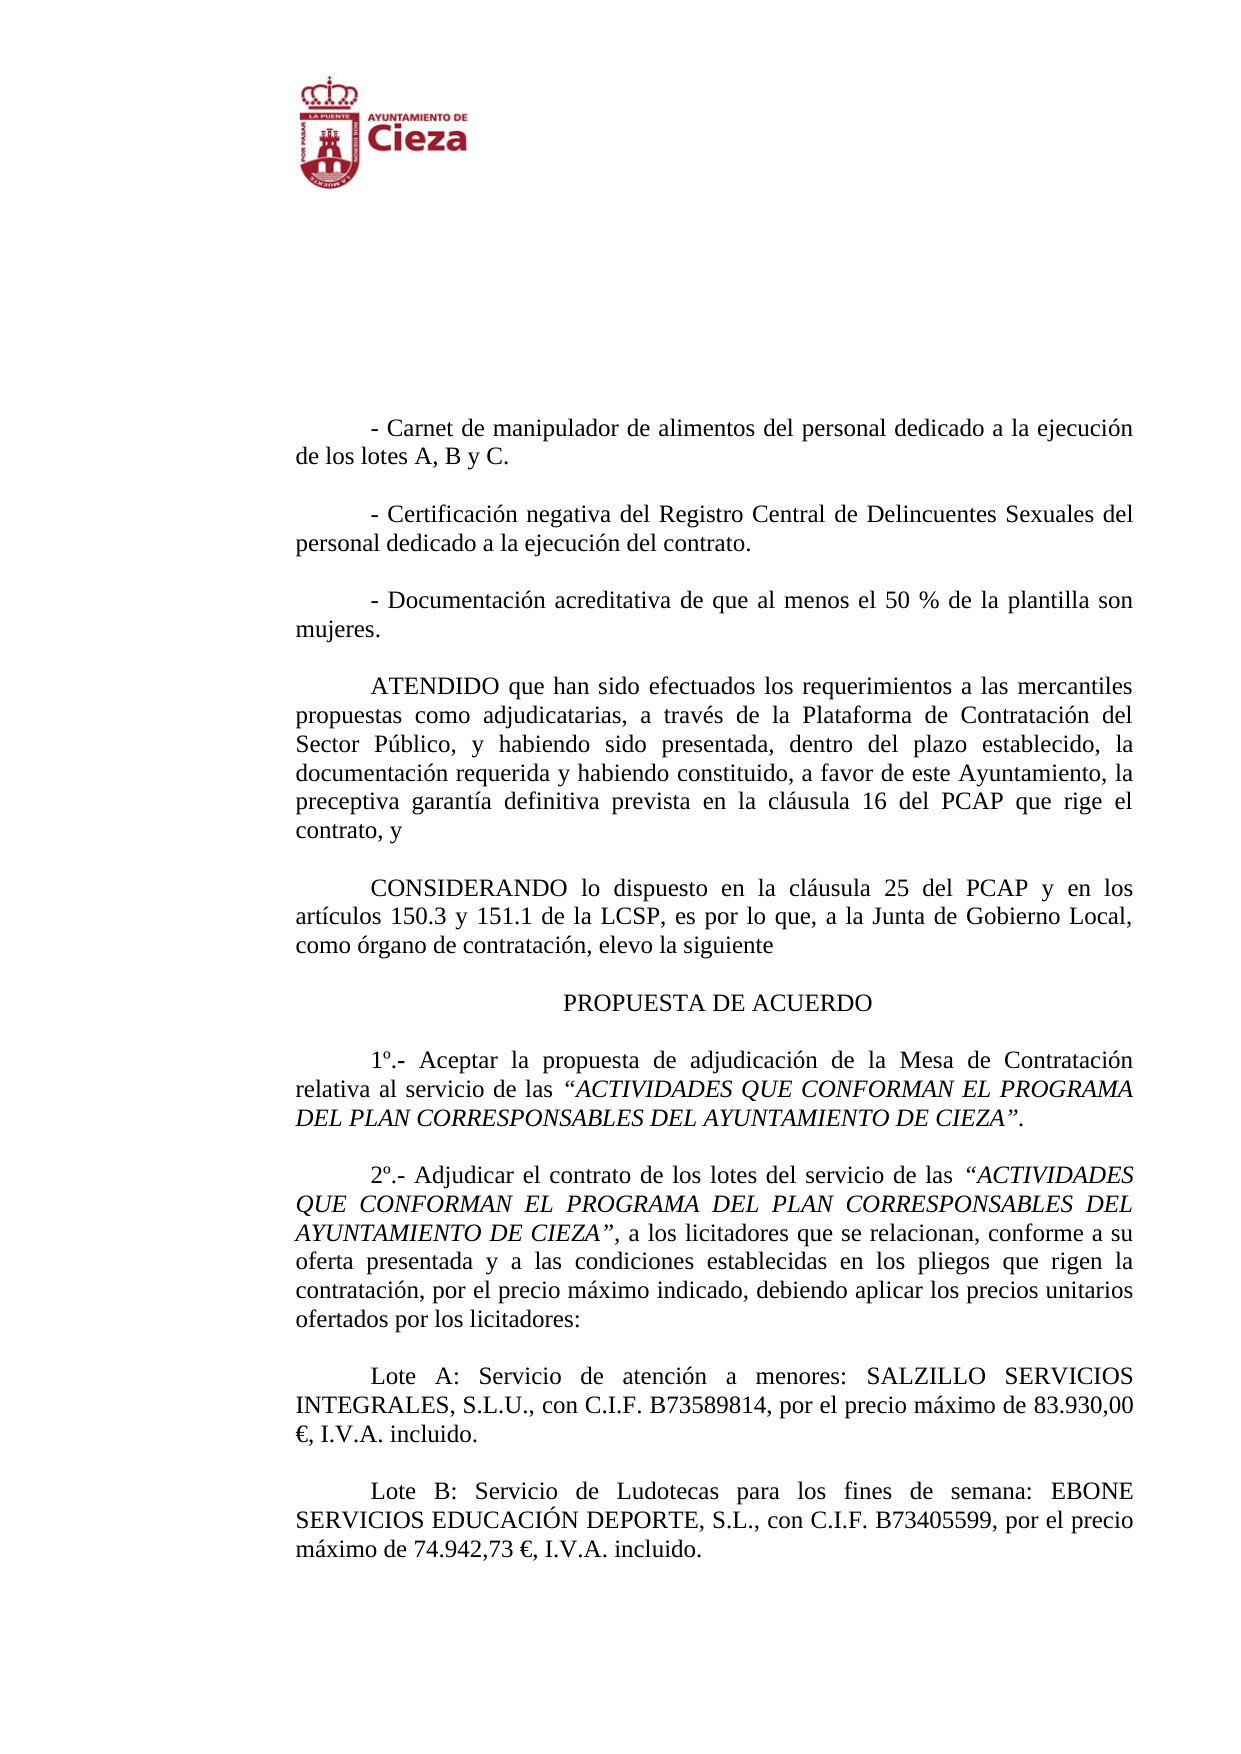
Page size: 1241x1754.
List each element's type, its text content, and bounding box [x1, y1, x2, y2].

picture [296, 71, 471, 194]
text 2º.- Adjudicar el contrato de los lotes del servicio de las “ACTIVIDADES QUE CONFORMAN EL PROGRAMA DEL PLAN CORRESPONSABLES DEL AYUNTAMIENTO DE CIEZA”, a los licitadores que se relacionan, conforme a su oferta presentada y a las condiciones establecidas en los pliegos que rigen la contratación, por el precio máximo indicado, debiendo aplicar los precios unitarios ofertados por los licitadores: [295, 1160, 1134, 1333]
text - Certificación negativa del Registro Central de Delincuentes Sexuales del personal dedicado a la ejecución del contrato. [295, 499, 1134, 556]
text Lote A: Servicio de atención a menores: SALZILLO SERVICIOS INTEGRALES, S.L.U., con C.I.F. B73589814, por el precio máximo de 83.930,00 €, I.V.A. incluido. [295, 1361, 1134, 1448]
text CONSIDERANDO lo dispuesto en la cláusula 25 del PCAP y en los artículos 150.3 y 151.1 de la LCSP, es por lo que, a la Junta de Gobierno Local, como órgano de contratación, elevo la siguiente [295, 873, 1134, 959]
text Lote B: Servicio de Ludotecas para los fines de semana: EBONE SERVICIOS EDUCACIÓN DEPORTE, S.L., con C.I.F. B73405599, por el precio máximo de 74.942,73 €, I.V.A. incluido. [295, 1476, 1134, 1563]
text PROPUESTA DE ACUERDO [295, 988, 1134, 1016]
text 1º.- Aceptar la propuesta de adjudicación de la Mesa de Contratación relativa al servicio de las “ACTIVIDADES QUE CONFORMAN EL PROGRAMA DEL PLAN CORRESPONSABLES DEL AYUNTAMIENTO DE CIEZA”. [295, 1045, 1134, 1131]
text - Documentación acreditativa de que al menos el 50 % de la plantilla son mujeres. [295, 585, 1134, 643]
text - Carnet de manipulador de alimentos del personal dedicado a la ejecución de los lotes A, B y C. [295, 413, 1134, 470]
text ATENDIDO que han sido efectuados los requerimientos a las mercantiles propuestas como adjudicatarias, a través de la Plataforma de Contratación del Sector Público, y habiendo sido presentada, dentro del plazo establecido, la documentación requerida y habiendo constituido, a favor de este Ayuntamiento, la preceptiva garantía definitiva prevista en la cláusula 16 del PCAP que rige el contrato, y [295, 671, 1134, 844]
